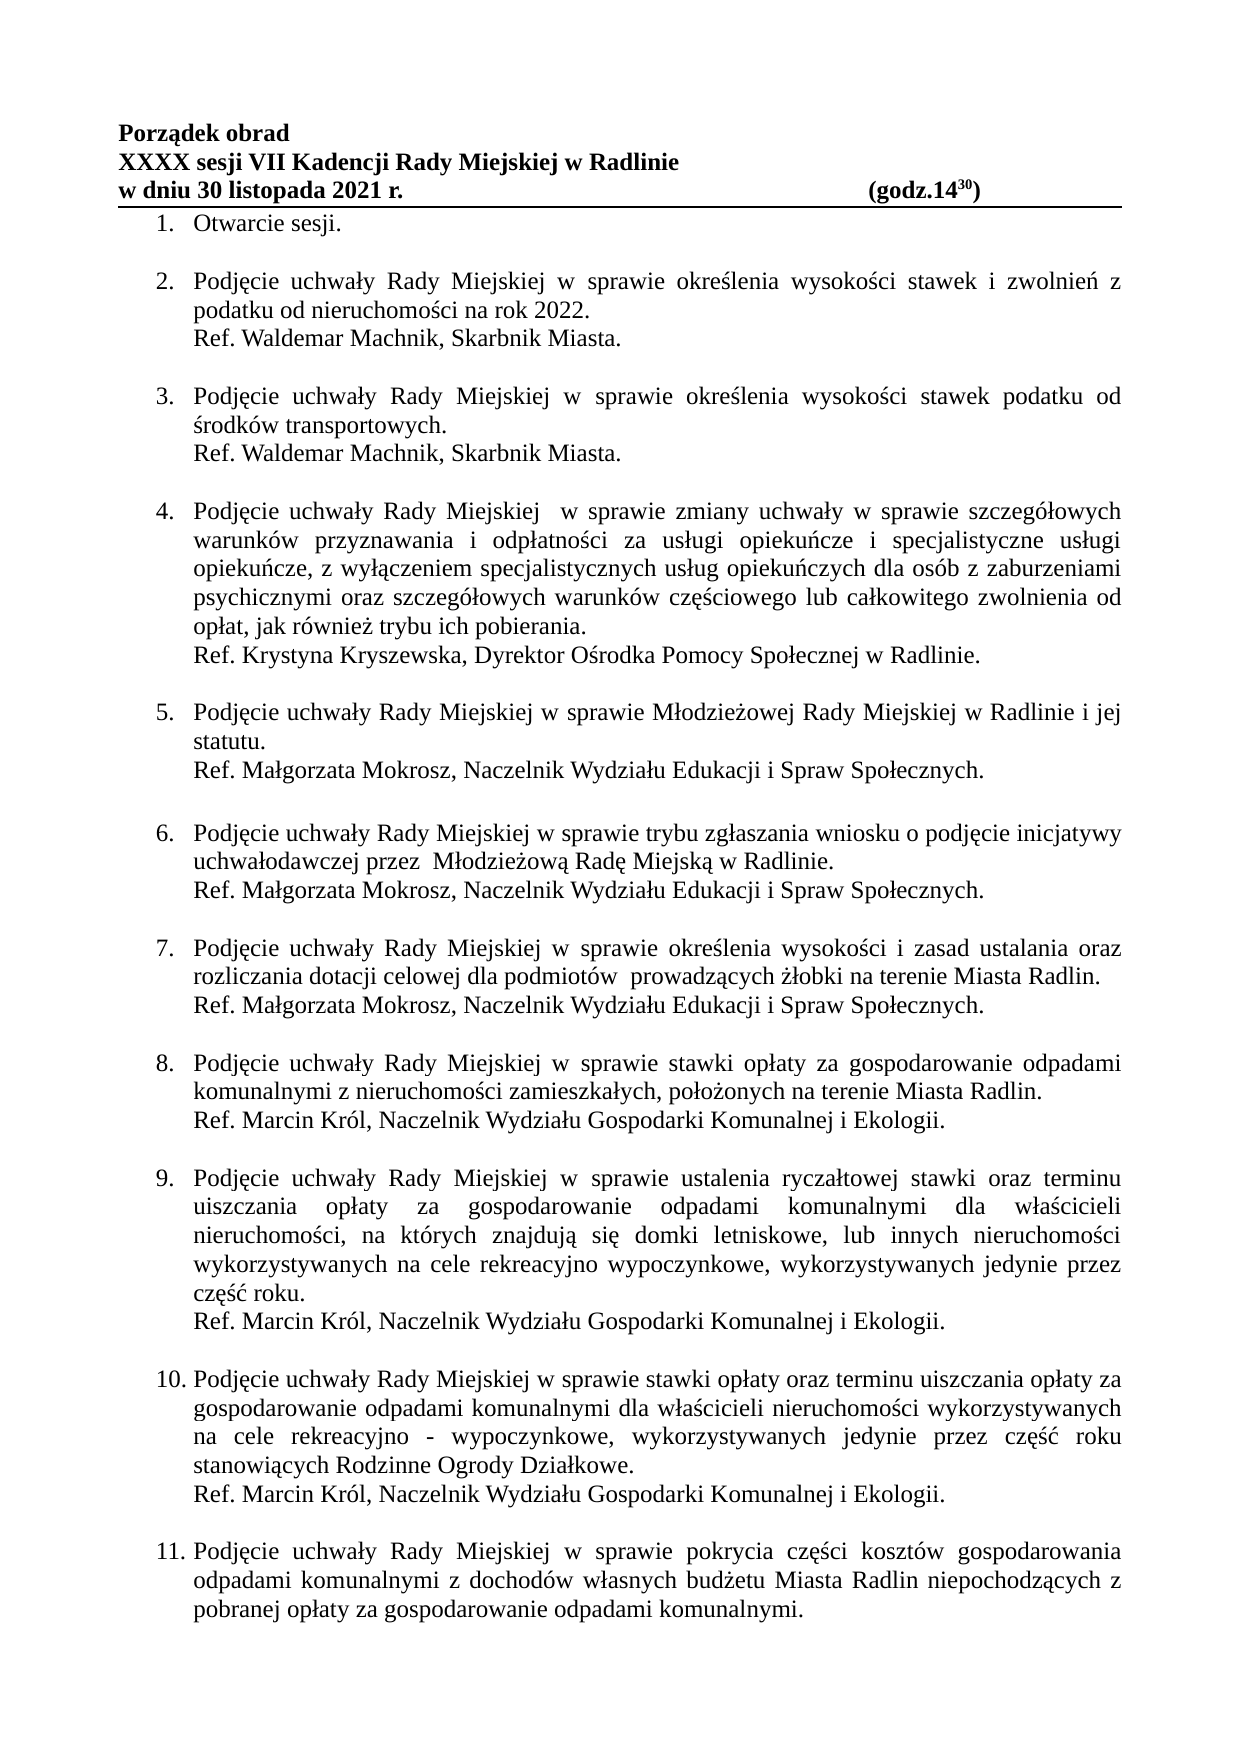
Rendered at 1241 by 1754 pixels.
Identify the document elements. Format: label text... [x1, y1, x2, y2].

list Podjęcie uchwały Rady Miejskiej w sprawie Młodzieżowej Rady Miejskiej w Radlinie i jej statutu. [156, 697, 1122, 755]
list Ref. Waldemar Machnik, Skarbnik Miasta. [156, 323, 1122, 352]
list Podjęcie uchwały Rady Miejskiej w sprawie pokrycia części kosztów gospodarowania odpadami komunalnymi z dochodów własnych budżetu Miasta Radlin niepochodzących z pobranej opłaty za gospodarowanie odpadami komunalnymi. [156, 1536, 1122, 1623]
list Podjęcie uchwały Rady Miejskiej w sprawie stawki opłaty za gospodarowanie odpadami komunalnymi z nieruchomości zamieszkałych, położonych na terenie Miasta Radlin. [156, 1048, 1122, 1105]
list Otwarcie sesji. [156, 208, 1122, 237]
list Ref. Małgorzata Mokrosz, Naczelnik Wydziału Edukacji i Spraw Społecznych. [156, 990, 1122, 1019]
list Ref. Małgorzata Mokrosz, Naczelnik Wydziału Edukacji i Spraw Społecznych. [156, 755, 1122, 783]
list Ref. Marcin Król, Naczelnik Wydziału Gospodarki Komunalnej i Ekologii. [156, 1306, 1122, 1335]
list Podjęcie uchwały Rady Miejskiej w sprawie określenia wysokości stawek podatku od środków transportowych. [156, 381, 1122, 438]
list Podjęcie uchwały Rady Miejskiej w sprawie określenia wysokości stawek i zwolnień z podatku od nieruchomości na rok 2022. [156, 266, 1122, 323]
list Ref. Małgorzata Mokrosz, Naczelnik Wydziału Edukacji i Spraw Społecznych. [156, 875, 1122, 904]
list Ref. Marcin Król, Naczelnik Wydziału Gospodarki Komunalnej i Ekologii. [156, 1479, 1122, 1508]
list Podjęcie uchwały Rady Miejskiej w sprawie ustalenia ryczałtowej stawki oraz terminu uiszczania opłaty za gospodarowanie odpadami komunalnymi dla właścicieli nieruchomości, na których znajdują się domki letniskowe, lub innych nieruchomości wykorzystywanych na cele rekreacyjno wypoczynkowe, wykorzystywanych jedynie przez część roku. [156, 1163, 1122, 1306]
text w dniu 30 listopada 2021 r. (godz.1430) [118, 176, 1122, 206]
list Podjęcie uchwały Rady Miejskiej w sprawie zmiany uchwały w sprawie szczegółowych warunków przyznawania i odpłatności za usługi opiekuńcze i specjalistyczne usługi opiekuńcze, z wyłączeniem specjalistycznych usług opiekuńczych dla osób z zaburzeniami psychicznymi oraz szczegółowych warunków częściowego lub całkowitego zwolnienia od opłat, jak również trybu ich pobierania. [156, 496, 1122, 640]
list Ref. Waldemar Machnik, Skarbnik Miasta. [156, 438, 1122, 467]
list Ref. Marcin Król, Naczelnik Wydziału Gospodarki Komunalnej i Ekologii. [156, 1105, 1122, 1134]
list Ref. Krystyna Kryszewska, Dyrektor Ośrodka Pomocy Społecznej w Radlinie. [156, 640, 1122, 668]
list Podjęcie uchwały Rady Miejskiej w sprawie trybu zgłaszania wniosku o podjęcie inicjatywy uchwałodawczej przez Młodzieżową Radę Miejską w Radlinie. [156, 818, 1122, 875]
subtitle XXXX sesji VII Kadencji Rady Miejskiej w Radlinie [118, 147, 1122, 176]
subtitle Porządek obrad [118, 118, 1122, 147]
list Podjęcie uchwały Rady Miejskiej w sprawie stawki opłaty oraz terminu uiszczania opłaty za gospodarowanie odpadami komunalnymi dla właścicieli nieruchomości wykorzystywanych na cele rekreacyjno - wypoczynkowe, wykorzystywanych jedynie przez część roku stanowiących Rodzinne Ogrody Działkowe. [156, 1364, 1122, 1479]
list Podjęcie uchwały Rady Miejskiej w sprawie określenia wysokości i zasad ustalania oraz rozliczania dotacji celowej dla podmiotów prowadzących żłobki na terenie Miasta Radlin. [156, 933, 1122, 990]
